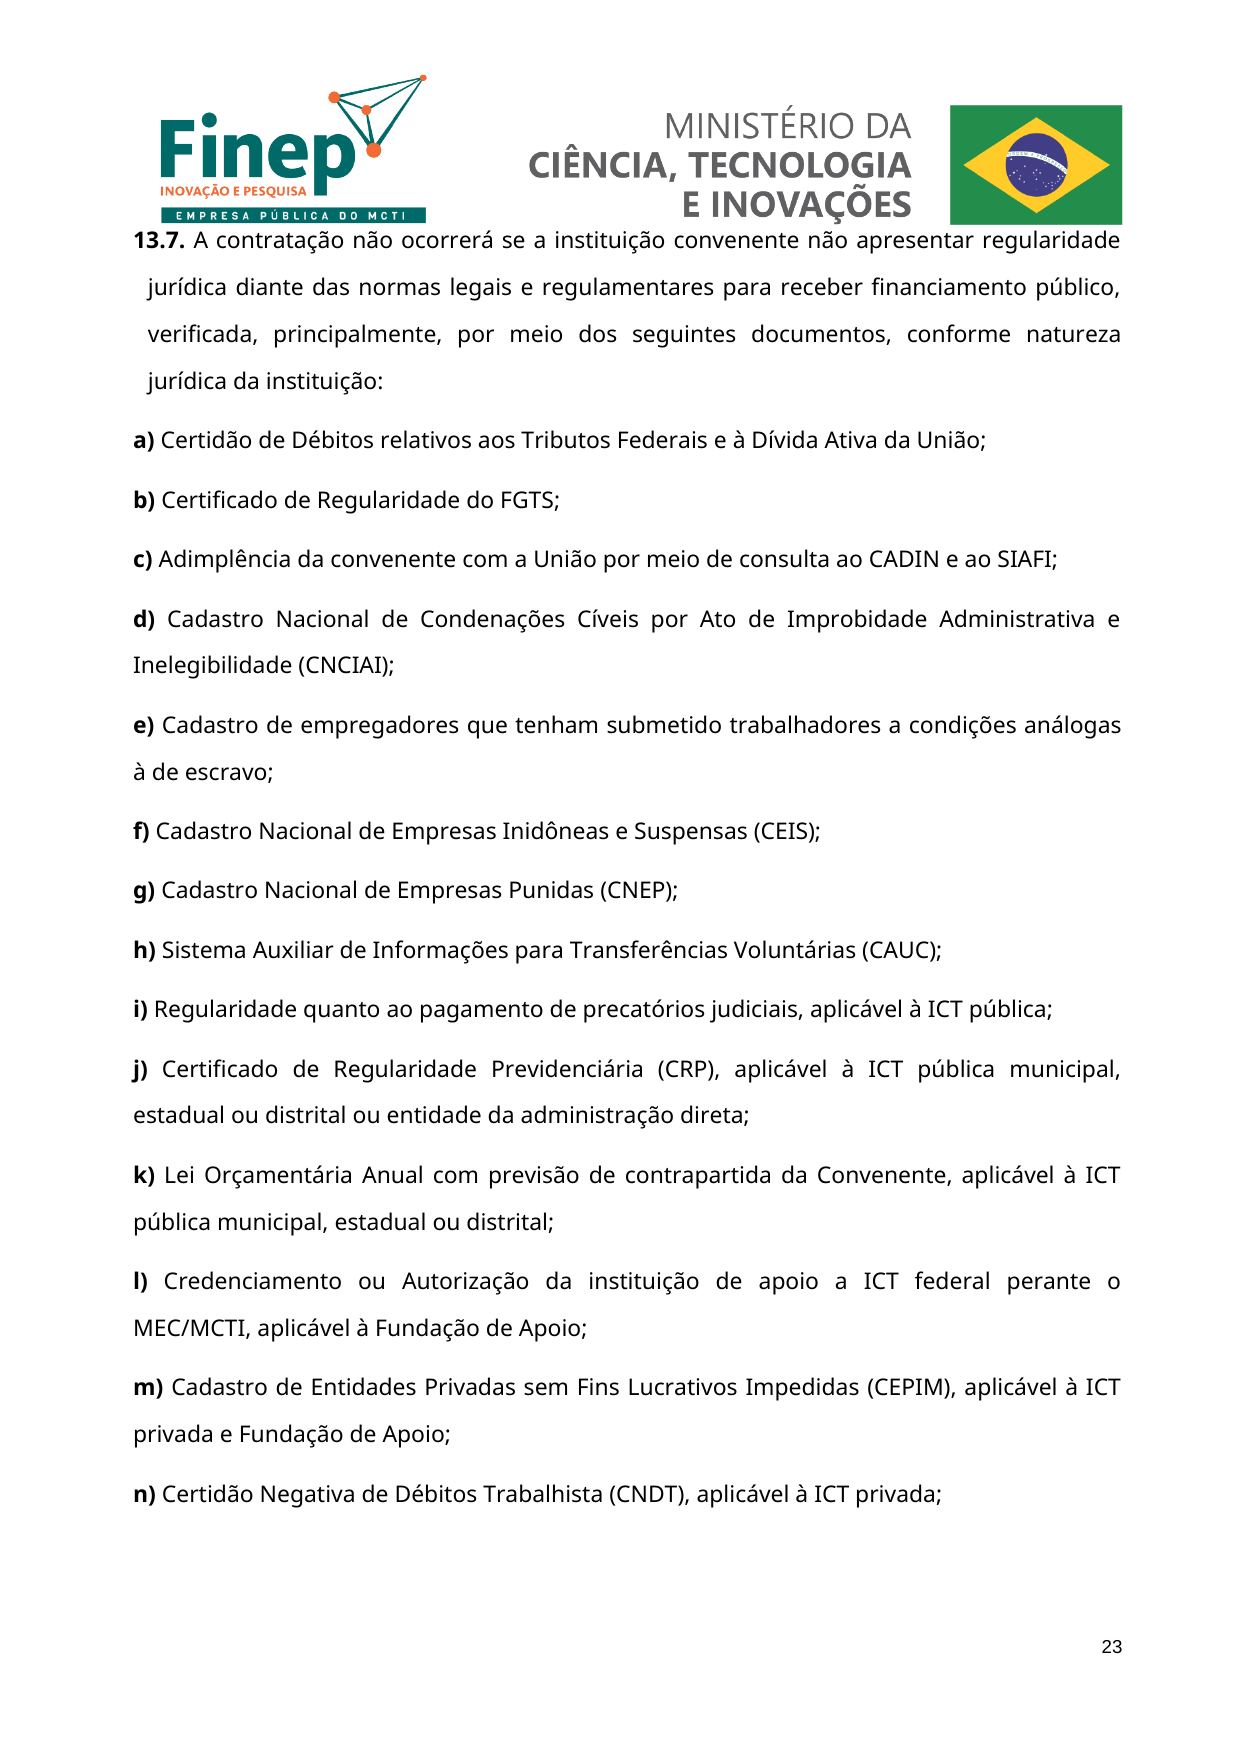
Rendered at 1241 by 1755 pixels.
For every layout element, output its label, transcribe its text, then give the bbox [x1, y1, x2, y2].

text f) Cadastro Nacional de Empresas Inidôneas e Suspensas (CEIS); [133, 815, 1122, 846]
text i) Regularidade quanto ao pagamento de precatórios judiciais, aplicável à ICT pública; [133, 993, 1122, 1024]
text a) Certidão de Débitos relativos aos Tributos Federais e à Dívida Ativa da União; [133, 424, 1122, 456]
text l) Credenciamento ou Autorização da instituição de apoio a ICT federal perante o MEC/MCTI, aplicável à Fundação de Apoio; [133, 1265, 1122, 1343]
text d) Cadastro Nacional de Condenações Cíveis por Ato de Improbidade Administrativa e Inelegibilidade (CNCIAI); [133, 603, 1122, 681]
text m) Cadastro de Entidades Privadas sem Fins Lucrativos Impedidas (CEPIM), aplicável à ICT privada e Fundação de Apoio; [133, 1371, 1122, 1449]
text e) Cadastro de empregadores que tenham submetido trabalhadores a condições análogas à de escravo; [133, 709, 1122, 787]
text b) Certificado de Regularidade do FGTS; [133, 484, 1122, 515]
text k) Lei Orçamentária Anual com previsão de contrapartida da Convenente, aplicável à ICT pública municipal, estadual ou distrital; [133, 1159, 1122, 1237]
text c) Adimplência da convenente com a União por meio de consulta ao CADIN e ao SIAFI; [133, 543, 1122, 574]
text 13.7. A contratação não ocorrerá se a instituição convenente não apresentar regularidade jurídica diante das normas legais e regulamentares para receber financiamento público, verificada, principalmente, por meio dos seguintes documentos, conforme natureza jurídica da instituição: [133, 224, 1122, 396]
text n) Certidão Negativa de Débitos Trabalhista (CNDT), aplicável à ICT privada; [133, 1478, 1122, 1509]
text g) Cadastro Nacional de Empresas Punidas (CNEP); [133, 874, 1122, 906]
text h) Sistema Auxiliar de Informações para Transferências Voluntárias (CAUC); [133, 934, 1122, 965]
text j) Certificado de Regularidade Previdenciária (CRP), aplicável à ICT pública municipal, estadual ou distrital ou entidade da administração direta; [133, 1053, 1122, 1131]
